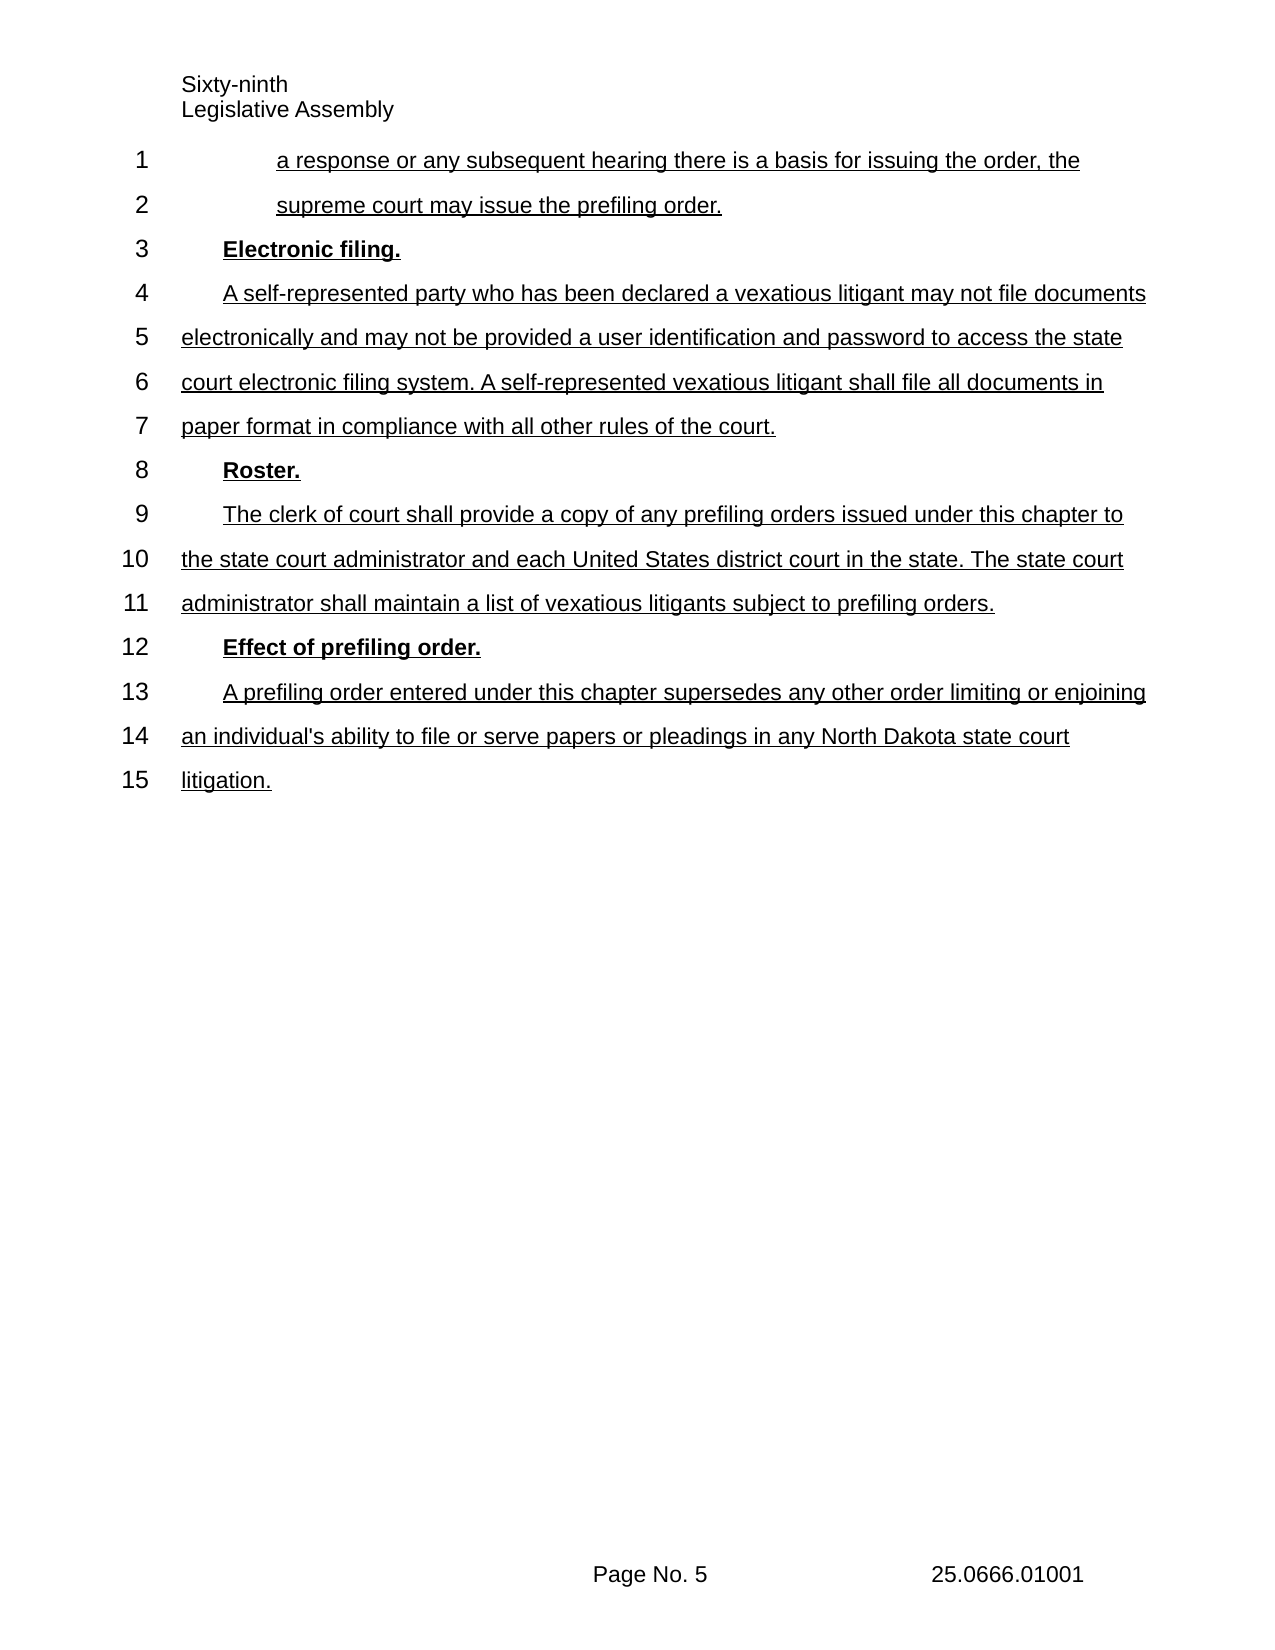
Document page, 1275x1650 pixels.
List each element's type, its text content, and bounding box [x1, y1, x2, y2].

subtitle Roster. [181, 443, 1154, 487]
text a response or any subsequent hearing there is a basis for issuing the order, the supreme court may issue the prefiling order. [181, 133, 1154, 222]
text A prefiling order entered under this chapter supersedes any other order limiting or enjoining an individual's ability to file or serve papers or pleadings in any North Dakota state court litigation. [181, 664, 1154, 797]
text The clerk of court shall provide a copy of any prefiling orders issued under this chapter to the state court administrator and each United States district court in the state. The state court administrator shall maintain a list of vexatious litigants subject to prefiling orders. [181, 487, 1154, 620]
subtitle Electronic filing. [181, 222, 1154, 266]
text A self-represented party who has been declared a vexatious litigant may not file documents electronically and may not be provided a user identification and password to access the state court electronic filing system. A self-represented vexatious litigant shall file all documents in paper format in compliance with all other rules of the court. [181, 266, 1154, 443]
subtitle Effect of prefiling order. [181, 620, 1154, 664]
